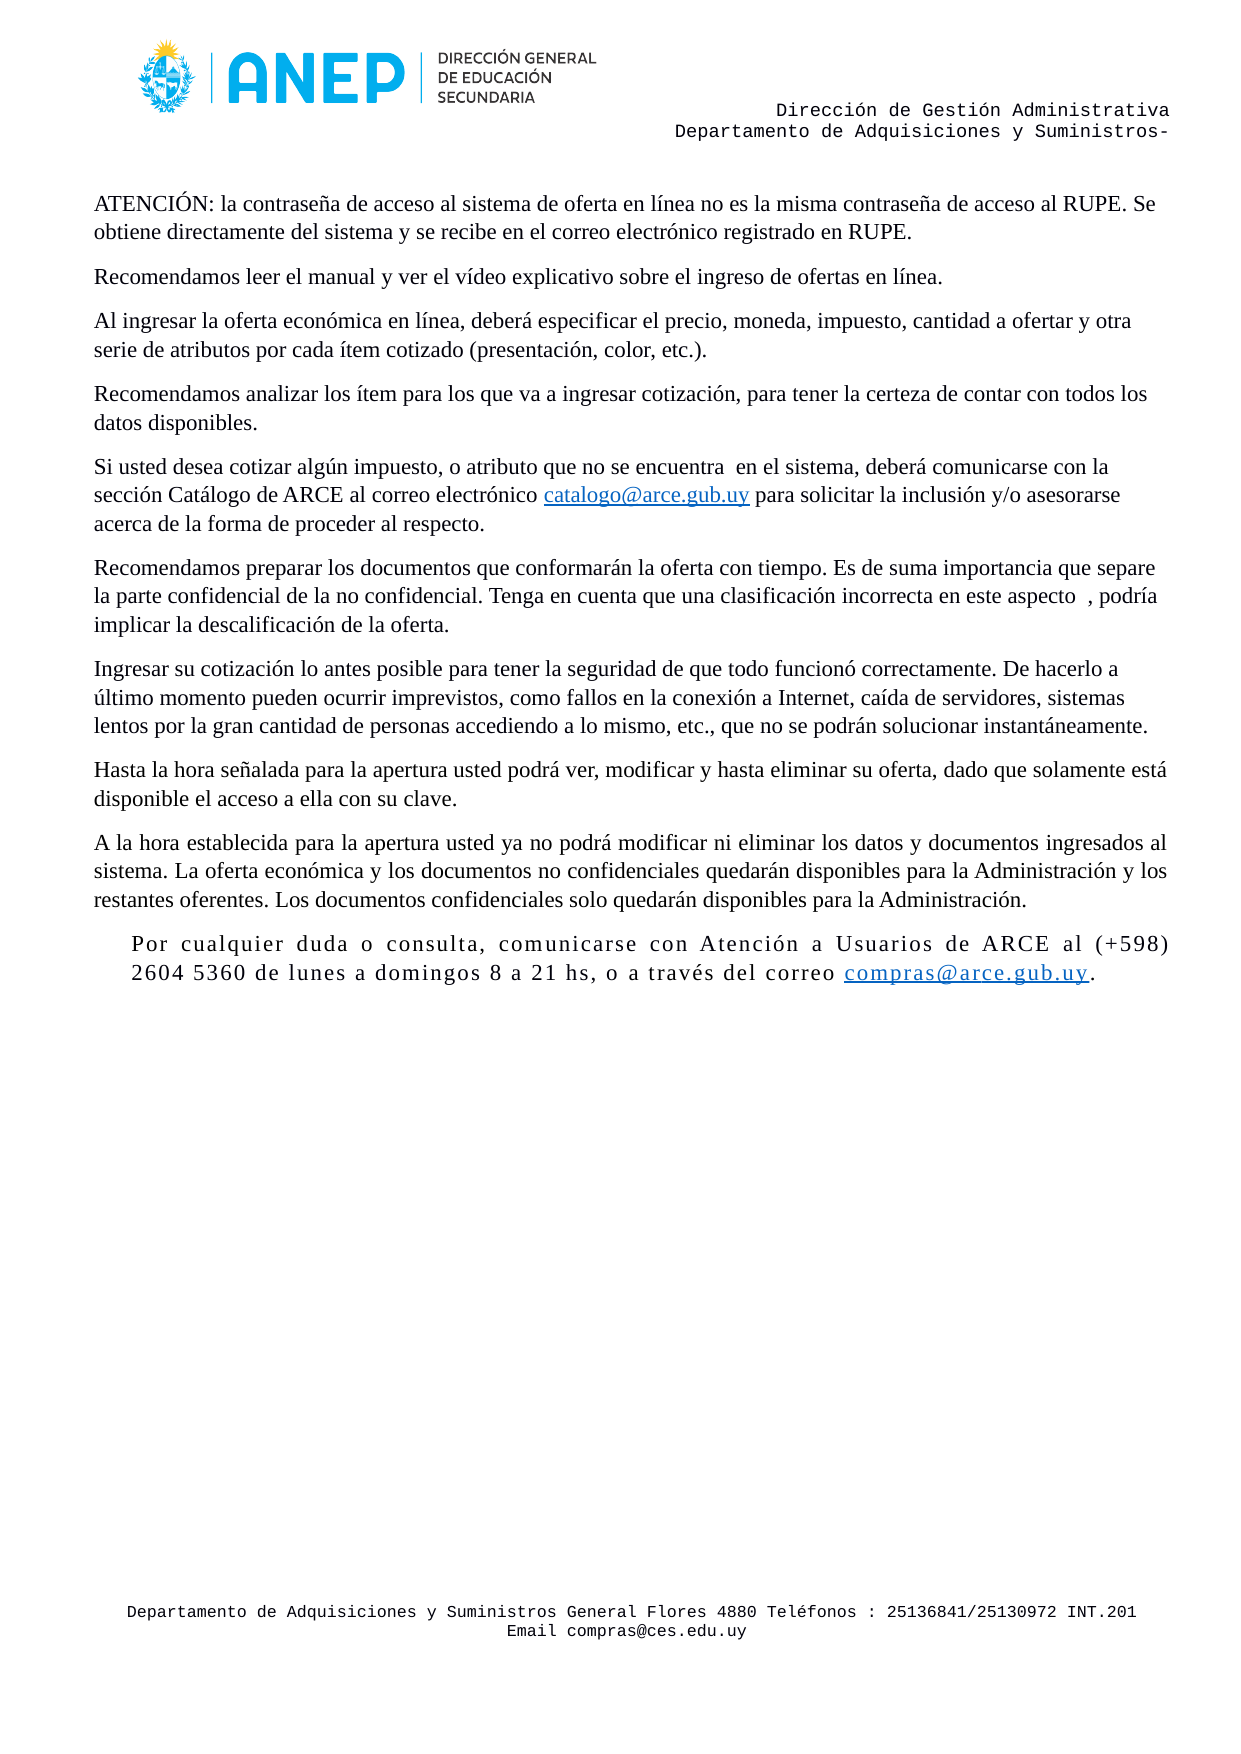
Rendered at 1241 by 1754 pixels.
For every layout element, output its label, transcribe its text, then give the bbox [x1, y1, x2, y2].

list Por cualquier duda o consulta, comunicarse con Atención a Usuarios de ARCE al (+598) 2604 5360 de lunes a domingos 8 a 21 hs, o a través del correo compras@arce.gub.uy. [94, 931, 1169, 985]
list Al ingresar la oferta económica en línea, deberá especificar el precio, moneda, impuesto, cantidad a ofertar y otra serie de atributos por cada ítem cotizado (presentación, color, etc.). [49, 308, 1169, 362]
list Recomendamos leer el manual y ver el vídeo explicativo sobre el ingreso de ofertas en línea. [49, 263, 1169, 289]
list Recomendamos preparar los documentos que conformarán la oferta con tiempo. Es de suma importancia que separe la parte confidencial de la no confidencial. Tenga en cuenta que una clasificación incorrecta en este aspecto , podría implicar la descalificación de la oferta. [49, 554, 1169, 637]
list ATENCIÓN: la contraseña de acceso al sistema de oferta en línea no es la misma contraseña de acceso al RUPE. Se obtiene directamente del sistema y se recibe en el correo electrónico registrado en RUPE. [49, 190, 1169, 244]
list Hasta la hora señalada para la apertura usted podrá ver, modificar y hasta eliminar su oferta, dado que solamente está disponible el acceso a ella con su clave. [58, 757, 1169, 811]
list A la hora establecida para la apertura usted ya no podrá modificar ni eliminar los datos y documentos ingresados al sistema. La oferta económica y los documentos no confidenciales quedarán disponibles para la Administración y los restantes oferentes. Los documentos confidenciales solo quedarán disponibles para la Administración. [58, 829, 1169, 912]
list Si usted desea cotizar algún impuesto, o atributo que no se encuentra en el sistema, deberá comunicarse con la sección Catálogo de ARCE al correo electrónico catalogo@arce.gub.uy para solicitar la inclusión y/o asesorarse acerca de la forma de proceder al respecto. [49, 453, 1169, 536]
picture [108, 10, 631, 143]
list Recomendamos analizar los ítem para los que va a ingresar cotización, para tener la certeza de contar con todos los datos disponibles. [49, 381, 1169, 435]
list Ingresar su cotización lo antes posible para tener la seguridad de que todo funcionó correctamente. De hacerlo a último momento pueden ocurrir imprevistos, como fallos en la conexión a Internet, caída de servidores, sistemas lentos por la gran cantidad de personas accediendo a lo mismo, etc., que no se podrán solucionar instantáneamente. [49, 656, 1169, 738]
